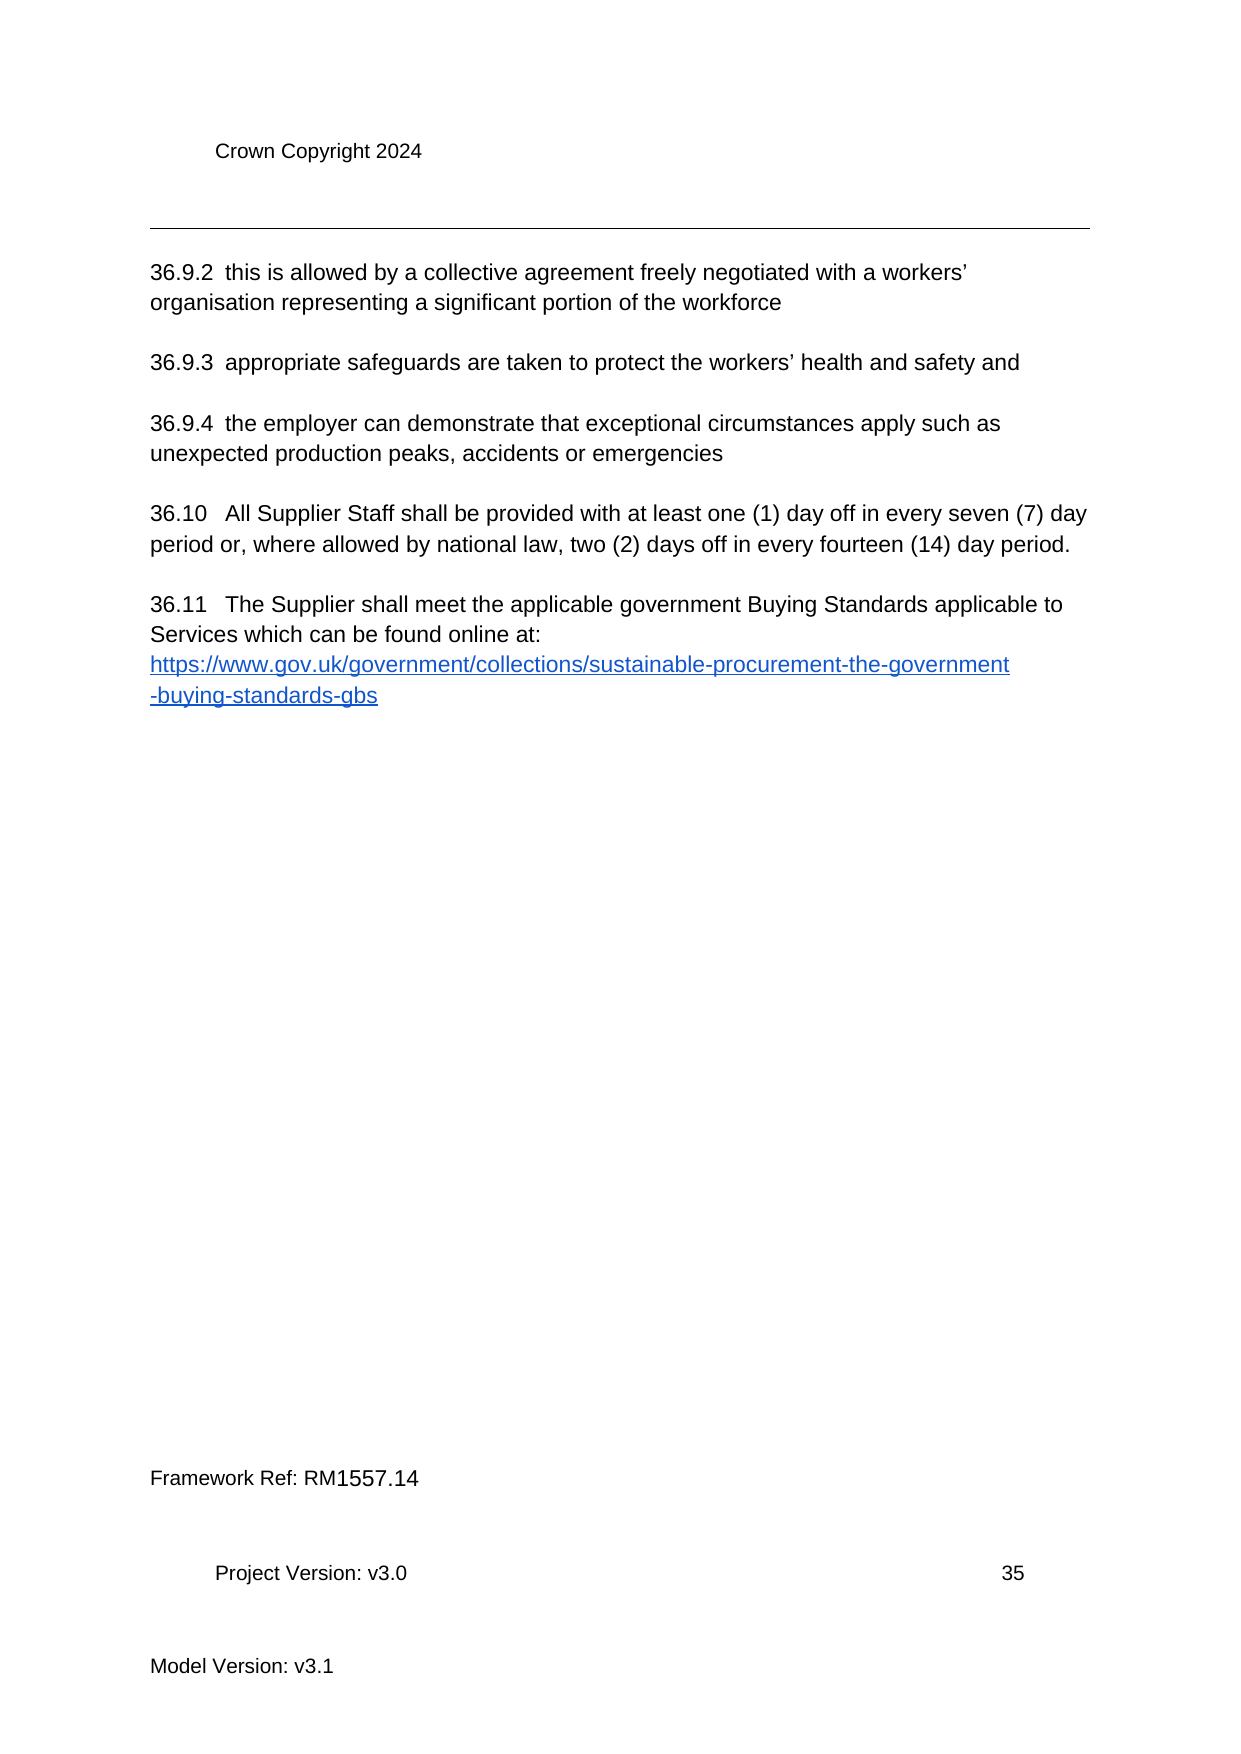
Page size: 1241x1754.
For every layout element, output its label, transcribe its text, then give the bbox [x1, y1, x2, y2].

subtitle -buying-standards-gbs [150, 682, 1090, 708]
subtitle https://www.gov.uk/government/collections/sustainable-procurement-the-government [150, 651, 1090, 678]
subtitle 36.11 The Supplier shall meet the applicable government Buying Standards applicable to Services which can be found online at: [150, 591, 1090, 648]
subtitle 36.9.2 this is allowed by a collective agreement freely negotiated with a workers’ organisation representing a significant portion of the workforce [150, 259, 1090, 315]
subtitle 36.9.4 the employer can demonstrate that exceptional circumstances apply such as unexpected production peaks, accidents or emergencies [150, 410, 1090, 466]
subtitle 36.10 All Supplier Staff shall be provided with at least one (1) day off in every seven (7) day period or, where allowed by national law, two (2) days off in every fourteen (14) day period. [150, 500, 1090, 557]
subtitle 36.9.3 appropriate safeguards are taken to protect the workers’ health and safety and [150, 349, 1090, 376]
